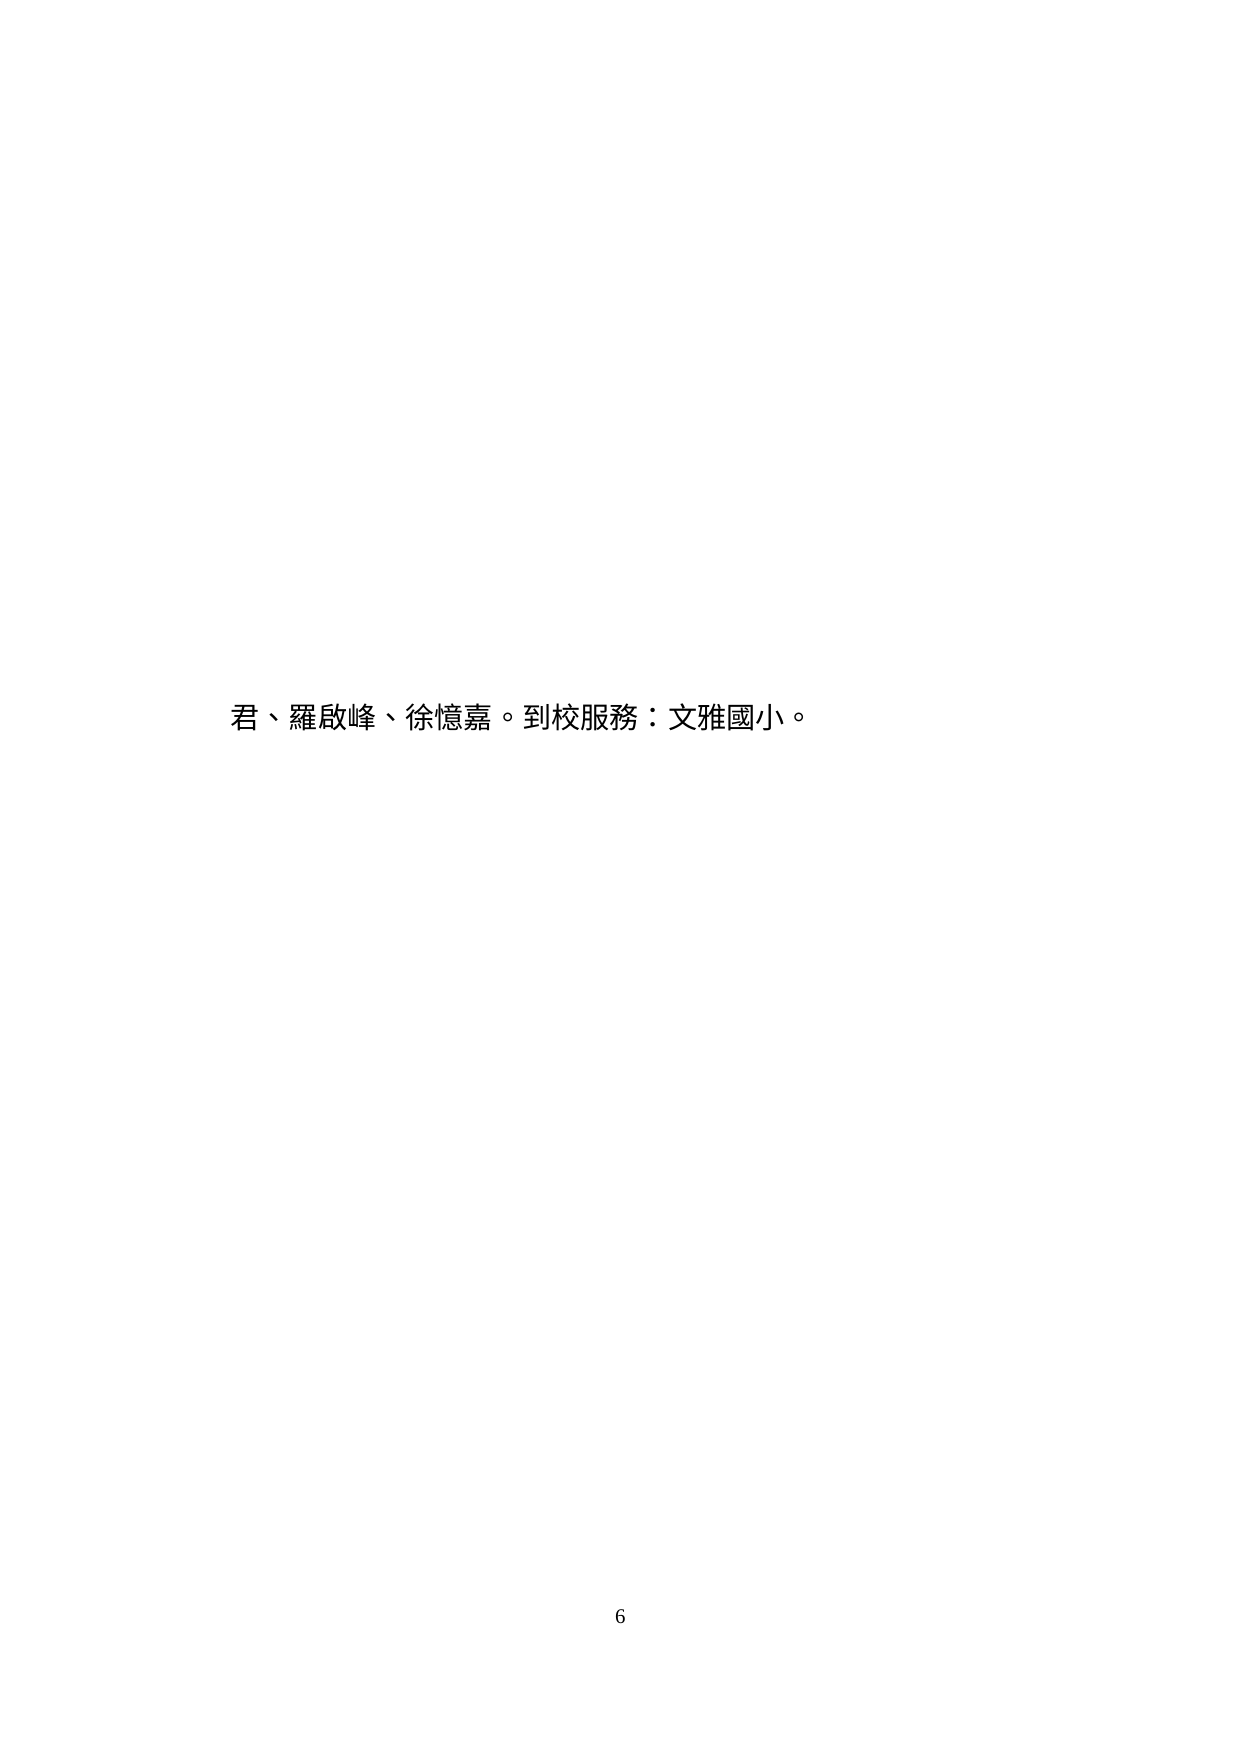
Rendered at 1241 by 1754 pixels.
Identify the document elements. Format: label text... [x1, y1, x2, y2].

text 君、羅啟峰、徐憶嘉。到校服務：文雅國小。 [172, 683, 1128, 739]
